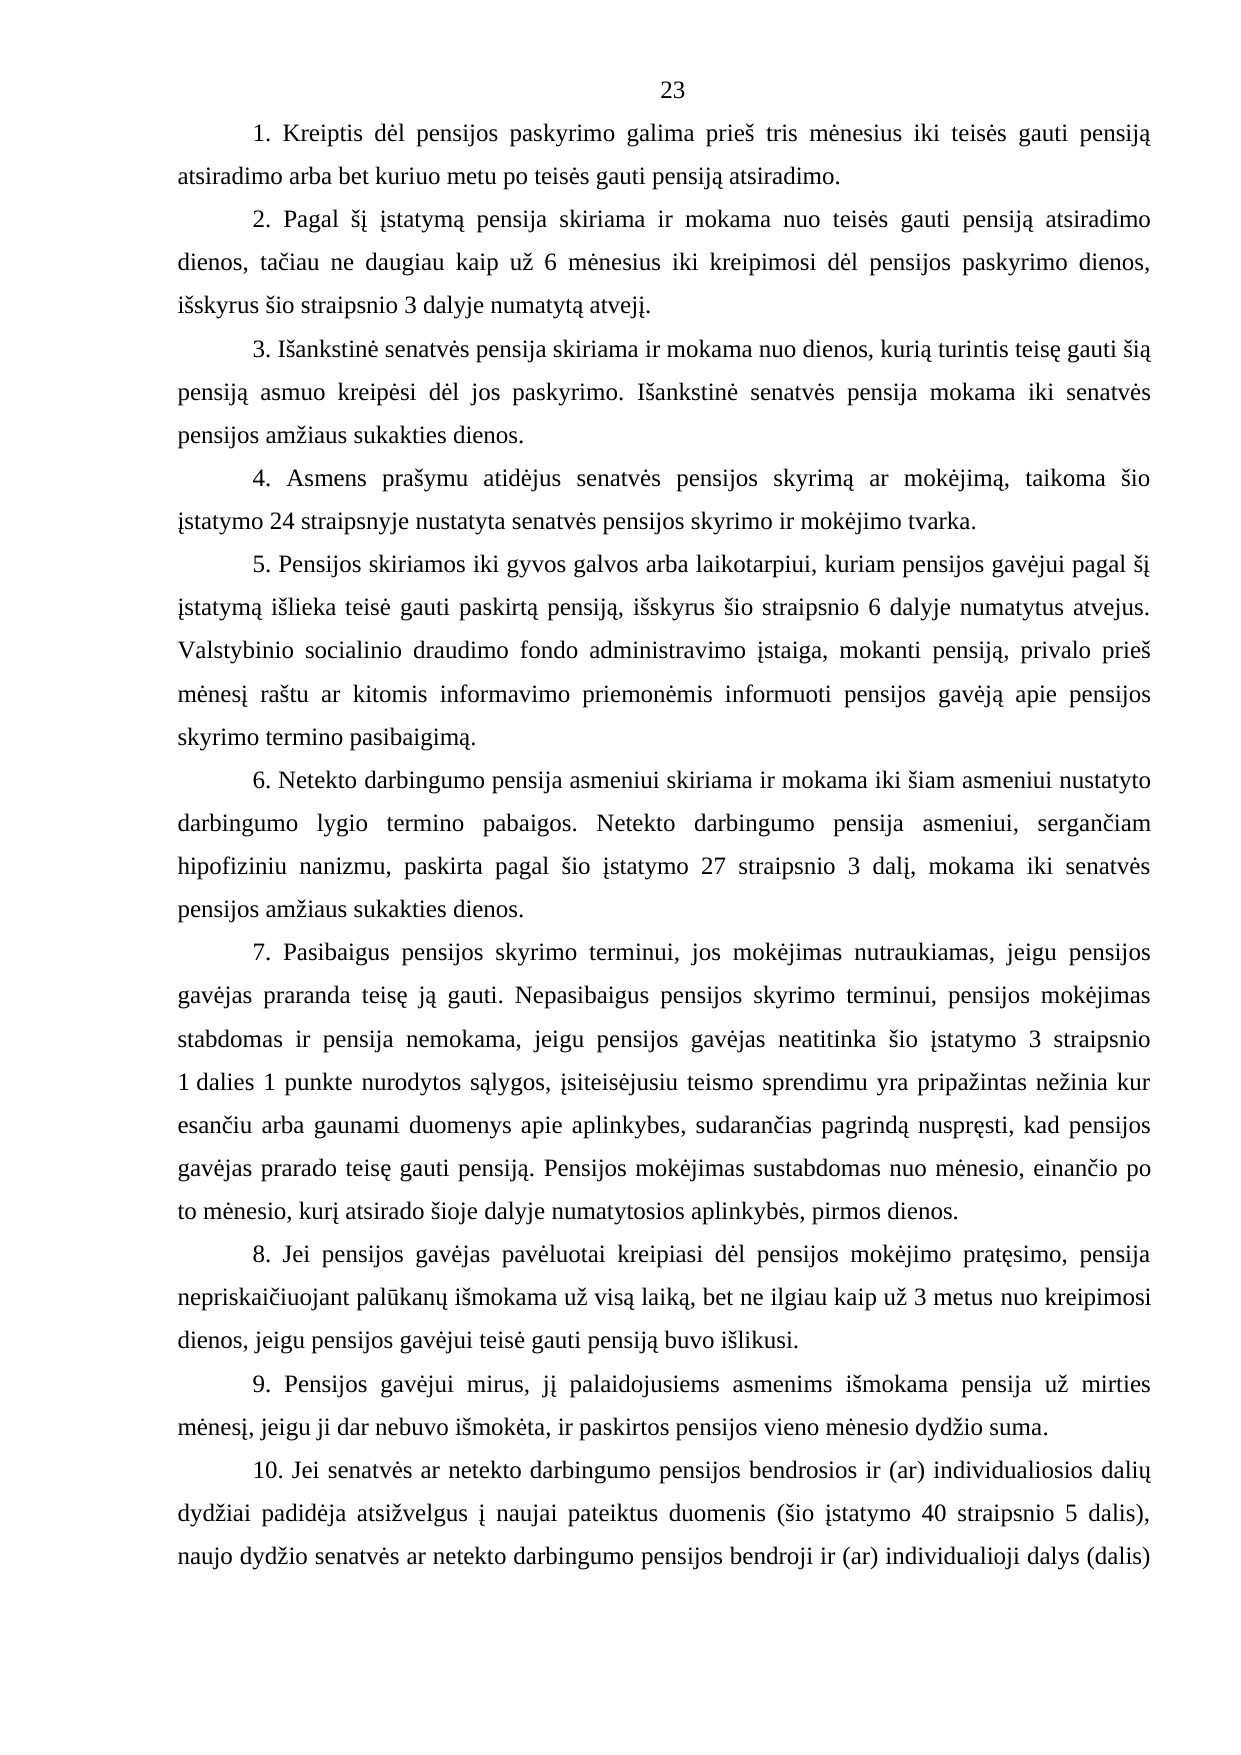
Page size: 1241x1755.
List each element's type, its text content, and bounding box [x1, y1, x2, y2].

text 5. Pensijos skiriamos iki gyvos galvos arba laikotarpiui, kuriam pensijos gavėjui pagal šį įstatymą išlieka teisė gauti paskirtą pensiją, išskyrus šio straipsnio 6 dalyje numatytus atvejus. Valstybinio socialinio draudimo fondo administravimo įstaiga, mokanti pensiją, privalo prieš mėnesį raštu ar kitomis informavimo priemonėmis informuoti pensijos gavėją apie pensijos skyrimo termino pasibaigimą. [177, 549, 1152, 751]
text 6. Netekto darbingumo pensija asmeniui skiriama ir mokama iki šiam asmeniui nustatyto darbingumo lygio termino pabaigos. Netekto darbingumo pensija asmeniui, sergančiam hipofiziniu nanizmu, paskirta pagal šio įstatymo 27 straipsnio 3 dalį, mokama iki senatvės pensijos amžiaus sukakties dienos. [177, 765, 1152, 923]
text 2. Pagal šį įstatymą pensija skiriama ir mokama nuo teisės gauti pensiją atsiradimo dienos, tačiau ne daugiau kaip už 6 mėnesius iki kreipimosi dėl pensijos paskyrimo dienos, išskyrus šio straipsnio 3 dalyje numatytą atvejį. [177, 204, 1152, 319]
text 3. Išankstinė senatvės pensija skiriama ir mokama nuo dienos, kurią turintis teisę gauti šią pensiją asmuo kreipėsi dėl jos paskyrimo. Išankstinė senatvės pensija mokama iki senatvės pensijos amžiaus sukakties dienos. [177, 334, 1152, 449]
text 9. Pensijos gavėjui mirus, jį palaidojusiems asmenims išmokama pensija už mirties mėnesį, jeigu ji dar nebuvo išmokėta, ir paskirtos pensijos vieno mėnesio dydžio suma. [177, 1369, 1152, 1441]
text 8. Jei pensijos gavėjas pavėluotai kreipiasi dėl pensijos mokėjimo pratęsimo, pensija nepriskaičiuojant palūkanų išmokama už visą laiką, bet ne ilgiau kaip už 3 metus nuo kreipimosi dienos, jeigu pensijos gavėjui teisė gauti pensiją buvo išlikusi. [177, 1239, 1152, 1354]
text 10. Jei senatvės ar netekto darbingumo pensijos bendrosios ir (ar) individualiosios dalių dydžiai padidėja atsižvelgus į naujai pateiktus duomenis (šio įstatymo 40 straipsnio 5 dalis), naujo dydžio senatvės ar netekto darbingumo pensijos bendroji ir (ar) individualioji dalys (dalis) [177, 1455, 1152, 1570]
text 7. Pasibaigus pensijos skyrimo terminui, jos mokėjimas nutraukiamas, jeigu pensijos gavėjas praranda teisę ją gauti. Nepasibaigus pensijos skyrimo terminui, pensijos mokėjimas stabdomas ir pensija nemokama, jeigu pensijos gavėjas neatitinka šio įstatymo 3 straipsnio 1 dalies 1 punkte nurodytos sąlygos, įsiteisėjusiu teismo sprendimu yra pripažintas nežinia kur esančiu arba gaunami duomenys apie aplinkybes, sudarančias pagrindą nuspręsti, kad pensijos gavėjas prarado teisę gauti pensiją. Pensijos mokėjimas sustabdomas nuo mėnesio, einančio po to mėnesio, kurį atsirado šioje dalyje numatytosios aplinkybės, pirmos dienos. [177, 937, 1152, 1225]
text 4. Asmens prašymu atidėjus senatvės pensijos skyrimą ar mokėjimą, taikoma šio įstatymo 24 straipsnyje nustatyta senatvės pensijos skyrimo ir mokėjimo tvarka. [177, 463, 1152, 535]
text 1. Kreiptis dėl pensijos paskyrimo galima prieš tris mėnesius iki teisės gauti pensiją atsiradimo arba bet kuriuo metu po teisės gauti pensiją atsiradimo. [177, 118, 1152, 190]
